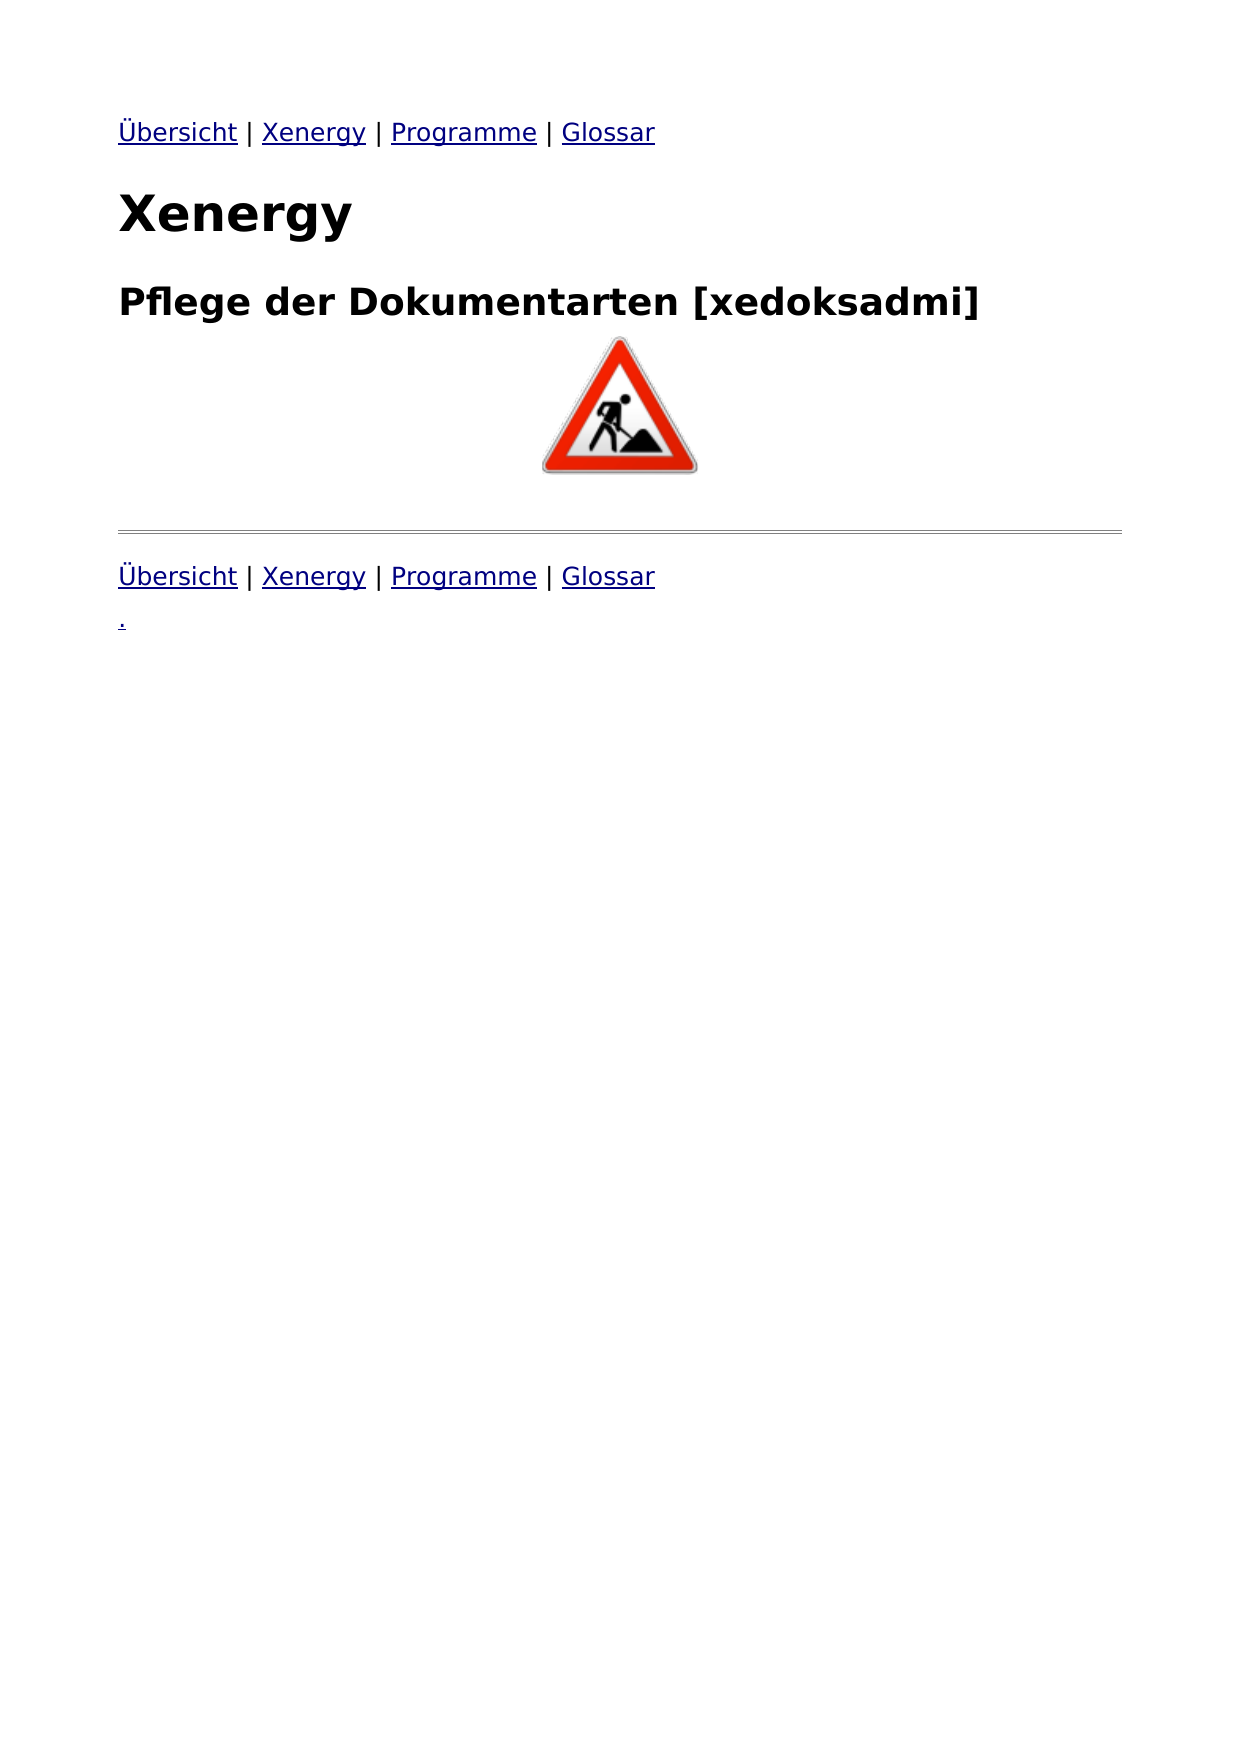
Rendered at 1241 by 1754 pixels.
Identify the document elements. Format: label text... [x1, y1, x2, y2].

picture [542, 336, 699, 475]
text Übersicht | Xenergy | Programme | Glossar [118, 562, 1122, 591]
subtitle Xenergy [118, 185, 1122, 243]
text Übersicht | Xenergy | Programme | Glossar [118, 118, 1122, 147]
text . [118, 604, 1122, 633]
subtitle Pflege der Dokumentarten [xedoksadmi] [118, 281, 1122, 324]
